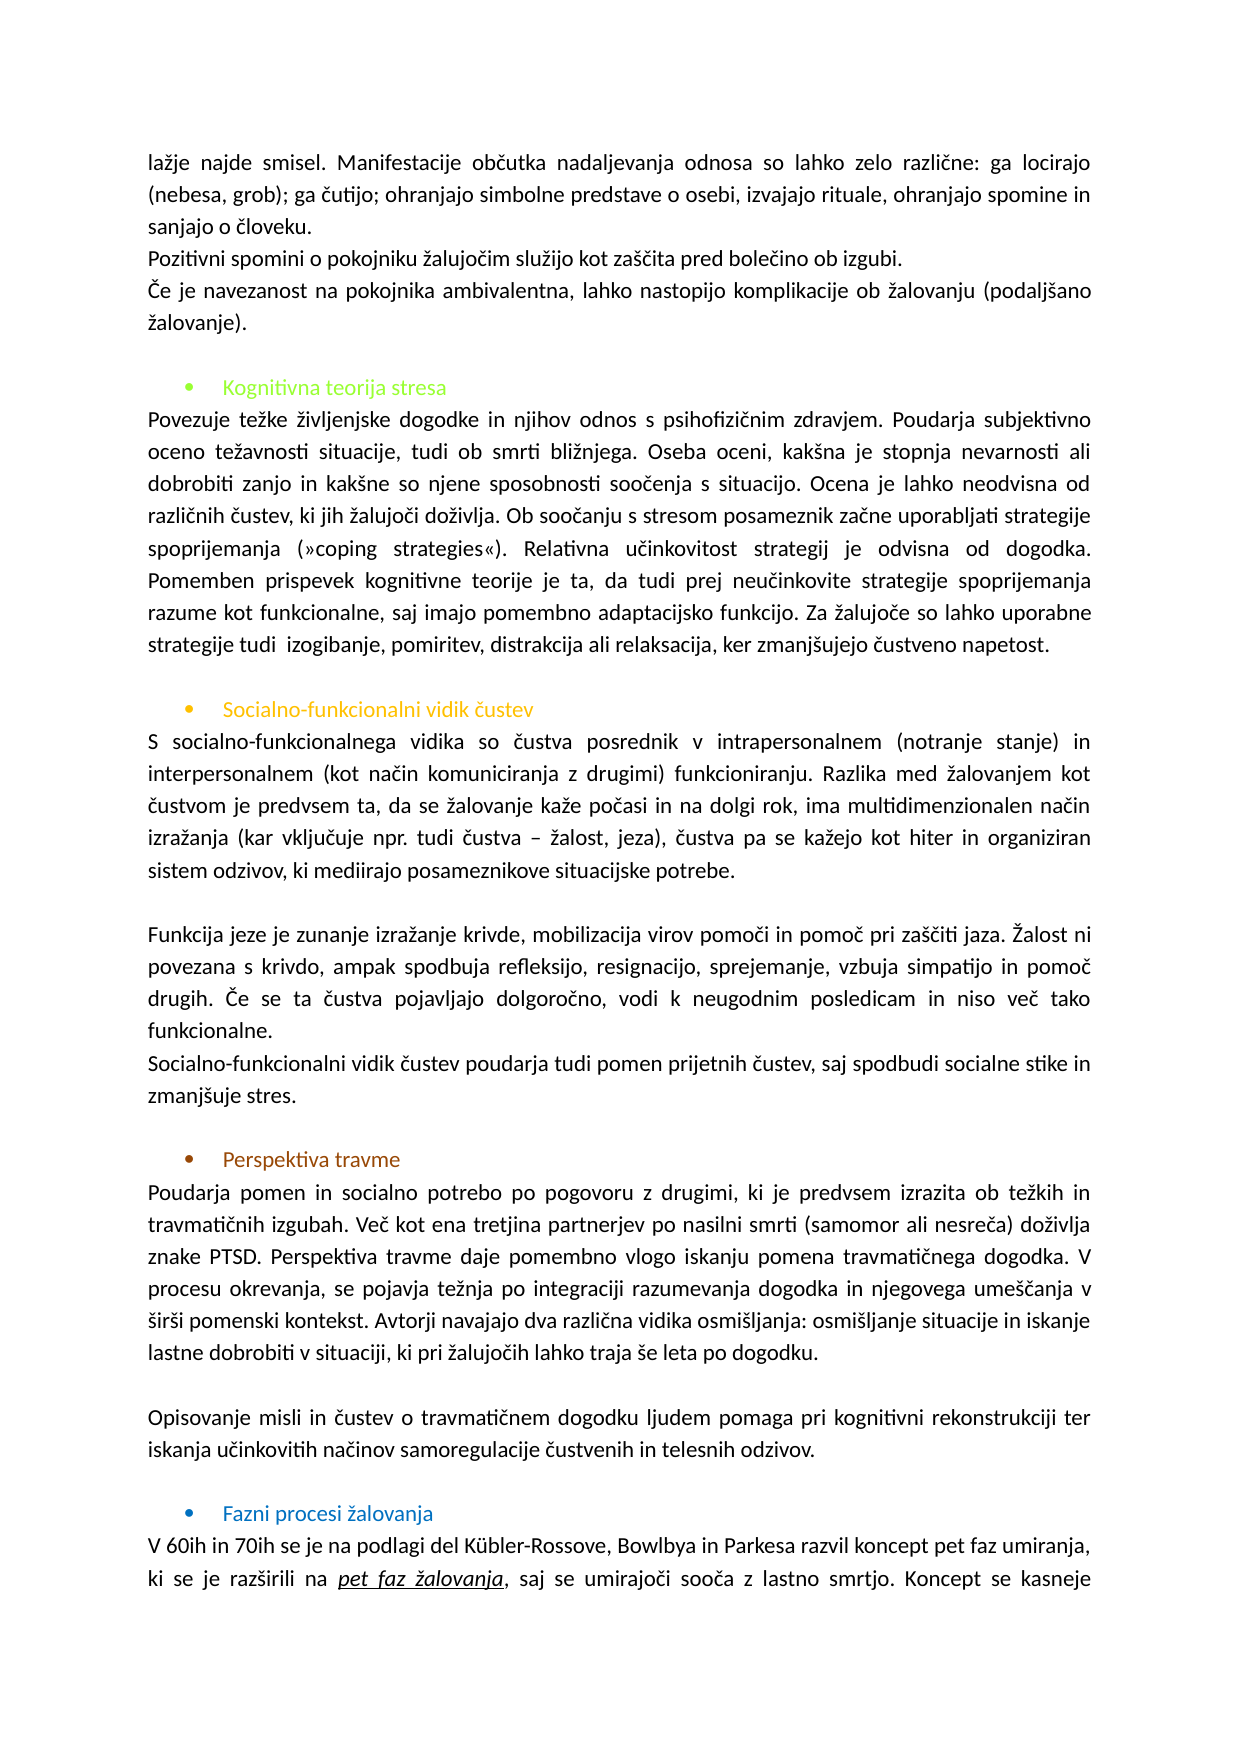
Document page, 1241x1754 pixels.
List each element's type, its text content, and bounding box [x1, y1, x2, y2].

text Pozitivni spomini o pokojniku žalujočim služijo kot zaščita pred bolečino ob izgubi. [148, 244, 1093, 272]
text Če je navezanost na pokojnika ambivalentna, lahko nastopijo komplikacije ob žalovanju (podaljšano žalovanje). [148, 276, 1093, 337]
text Socialno-funkcionalni vidik čustev poudarja tudi pomen prijetnih čustev, saj spodbudi socialne stike in zmanjšuje stres. [148, 1049, 1093, 1109]
text lažje najde smisel. Manifestacije občutka nadaljevanja odnosa so lahko zelo različne: ga locirajo (nebesa, grob); ga čutijo; ohranjajo simbolne predstave o osebi, izvajajo rituale, ohranjajo spomine in sanjajo o človeku. [148, 148, 1093, 240]
text Opisovanje misli in čustev o travmatičnem dogodku ljudem pomaga pri kognitivni rekonstrukciji ter iskanja učinkovitih načinov samoregulacije čustvenih in telesnih odzivov. [148, 1403, 1093, 1463]
text Poudarja pomen in socialno potrebo po pogovoru z drugimi, ki je predvsem izrazita ob težkih in travmatičnih izgubah. Več kot ena tretjina partnerjev po nasilni smrti (samomor ali nesreča) doživlja znake PTSD. Perspektiva travme daje pomembno vlogo iskanju pomena travmatičnega dogodka. V procesu okrevanja, se pojavja težnja po integraciji razumevanja dogodka in njegovega umeščanja v širši pomenski kontekst. Avtorji navajajo dva različna vidika osmišljanja: osmišljanje situacije in iskanje lastne dobrobiti v situaciji, ki pri žalujočih lahko traja še leta po dogodku. [148, 1178, 1093, 1367]
list Fazni procesi žalovanja [185, 1499, 1093, 1527]
text Povezuje težke življenjske dogodke in njihov odnos s psihofizičnim zdravjem. Poudarja subjektivno oceno težavnosti situacije, tudi ob smrti bližnjega. Oseba oceni, kakšna je stopnja nevarnosti ali dobrobiti zanjo in kakšne so njene sposobnosti soočenja s situacijo. Ocena je lahko neodvisna od različnih čustev, ki jih žalujoči doživlja. Ob soočanju s stresom posameznik začne uporabljati strategije spoprijemanja (»coping strategies«). Relativna učinkovitost strategij je odvisna od dogodka. Pomemben prispevek kognitivne teorije je ta, da tudi prej neučinkovite strategije spoprijemanja razume kot funkcionalne, saj imajo pomembno adaptacijsko funkcijo. Za žalujoče so lahko uporabne strategije tudi izogibanje, pomiritev, distrakcija ali relaksacija, ker zmanjšujejo čustveno napetost. [148, 405, 1093, 658]
text Funkcija jeze je zunanje izražanje krivde, mobilizacija virov pomoči in pomoč pri zaščiti jaza. Žalost ni povezana s krivdo, ampak spodbuja refleksijo, resignacijo, sprejemanje, vzbuja simpatijo in pomoč drugih. Če se ta čustva pojavljajo dolgoročno, vodi k neugodnim posledicam in niso več tako funkcionalne. [148, 920, 1093, 1045]
list Socialno-funkcionalni vidik čustev [185, 695, 1093, 723]
text V 60ih in 70ih se je na podlagi del Kübler-Rossove, Bowlbya in Parkesa razvil koncept pet faz umiranja, ki se je razširili na pet faz žalovanja, saj se umirajoči sooča z lastno smrtjo. Koncept se kasneje [148, 1532, 1093, 1592]
text S socialno-funkcionalnega vidika so čustva posrednik v intrapersonalnem (notranje stanje) in interpersonalnem (kot način komuniciranja z drugimi) funkcioniranju. Razlika med žalovanjem kot čustvom je predvsem ta, da se žalovanje kaže počasi in na dolgi rok, ima multidimenzionalen način izražanja (kar vključuje npr. tudi čustva – žalost, jeza), čustva pa se kažejo kot hiter in organiziran sistem odzivov, ki mediirajo posameznikove situacijske potrebe. [148, 727, 1093, 884]
list Kognitivna teorija stresa [185, 373, 1093, 401]
list Perspektiva travme [185, 1145, 1093, 1173]
